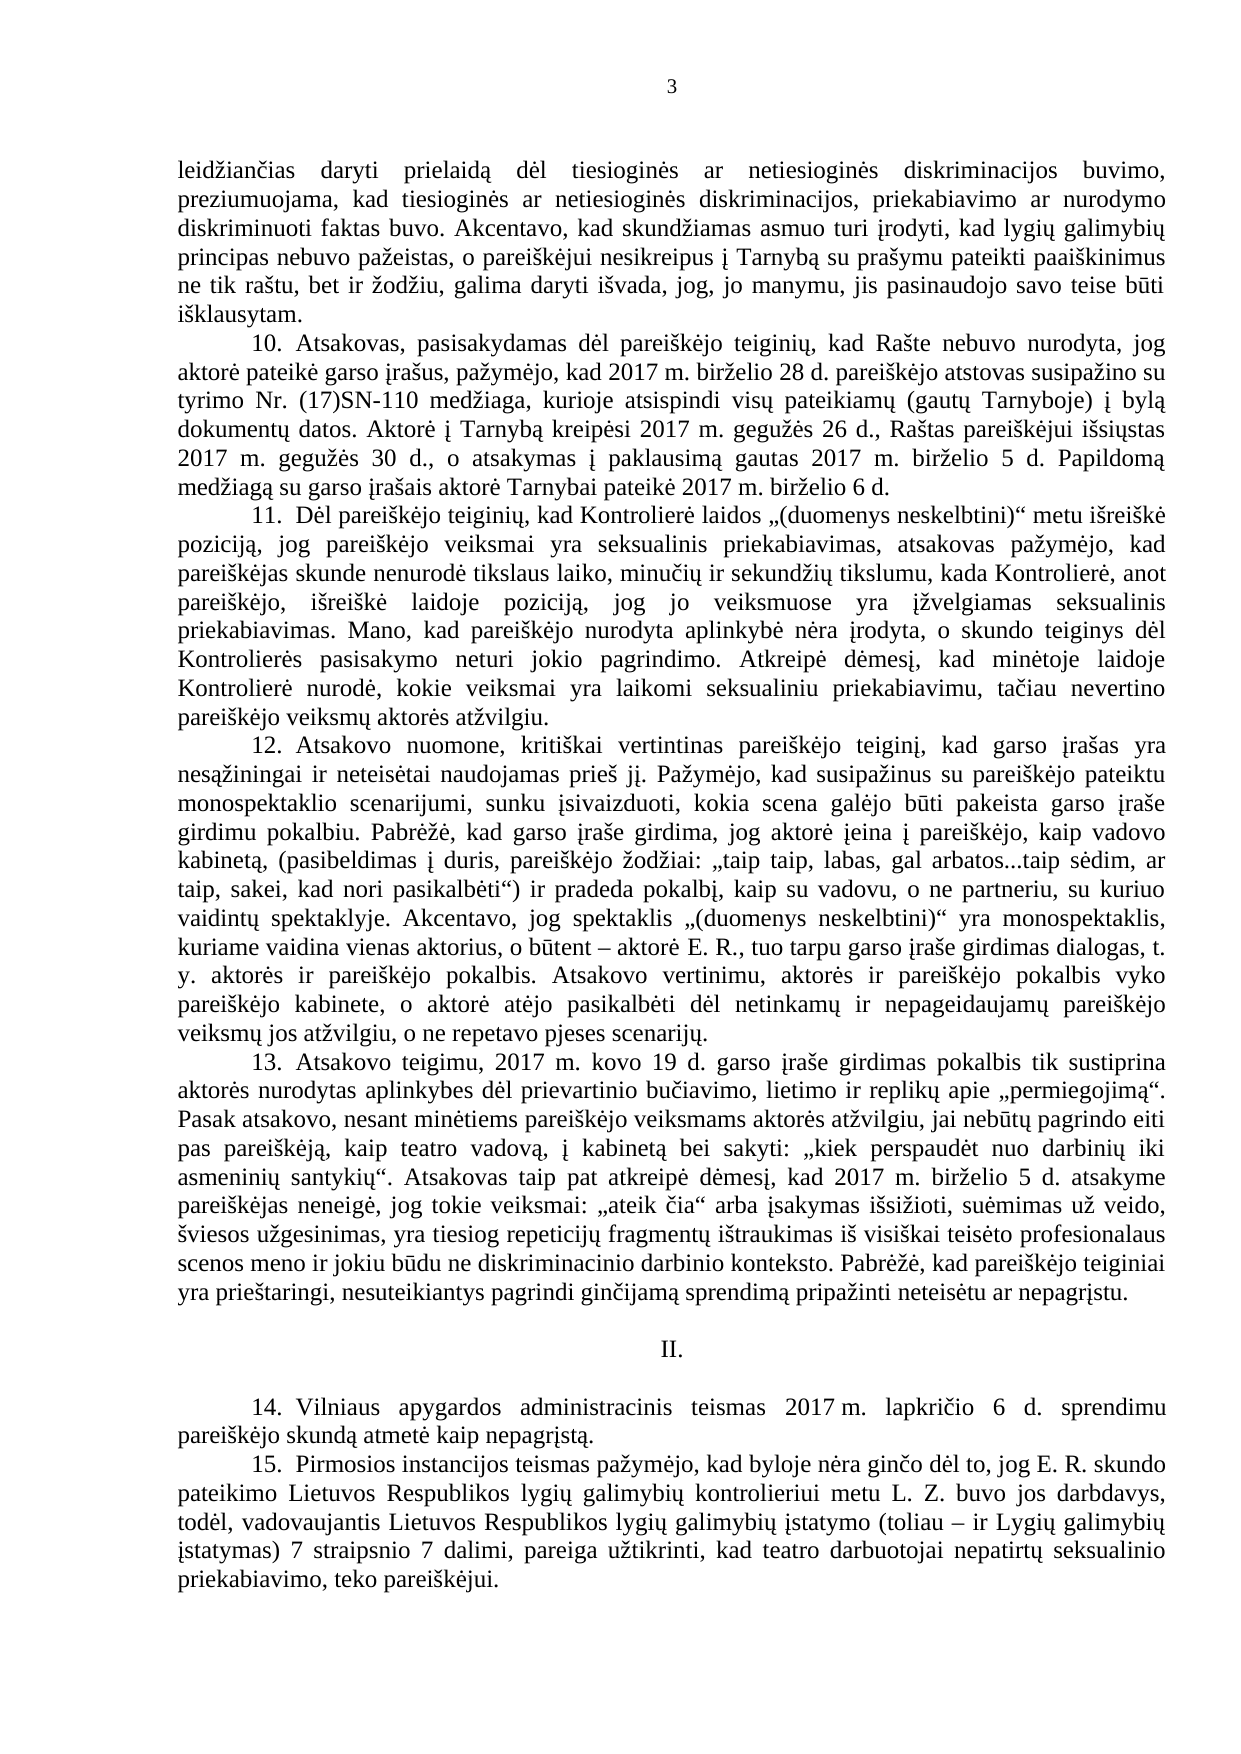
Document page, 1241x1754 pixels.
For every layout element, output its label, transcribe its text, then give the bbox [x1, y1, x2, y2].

text 15. Pirmosios instancijos teismas pažymėjo, kad byloje nėra ginčo dėl to, jog E. R. skundo pateikimo Lietuvos Respublikos lygių galimybių kontrolieriui metu L. Z. buvo jos darbdavys, todėl, vadovaujantis Lietuvos Respublikos lygių galimybių įstatymo (toliau – ir Lygių galimybių įstatymas) 7 straipsnio 7 dalimi, pareiga užtikrinti, kad teatro darbuotojai nepatirtų seksualinio priekabiavimo, teko pareiškėjui. [177, 1449, 1167, 1593]
text 11. Dėl pareiškėjo teiginių, kad Kontrolierė laidos „(duomenys neskelbtini)“ metu išreiškė poziciją, jog pareiškėjo veiksmai yra seksualinis priekabiavimas, atsakovas pažymėjo, kad pareiškėjas skunde nenurodė tikslaus laiko, minučių ir sekundžių tikslumu, kada Kontrolierė, anot pareiškėjo, išreiškė laidoje poziciją, jog jo veiksmuose yra įžvelgiamas seksualinis priekabiavimas. Mano, kad pareiškėjo nurodyta aplinkybė nėra įrodyta, o skundo teiginys dėl Kontrolierės pasisakymo neturi jokio pagrindimo. Atkreipė dėmesį, kad minėtoje laidoje Kontrolierė nurodė, kokie veiksmai yra laikomi seksualiniu priekabiavimu, tačiau nevertino pareiškėjo veiksmų aktorės atžvilgiu. [177, 500, 1167, 730]
text 12. Atsakovo nuomone, kritiškai vertintinas pareiškėjo teiginį, kad garso įrašas yra nesąžiningai ir neteisėtai naudojamas prieš jį. Pažymėjo, kad susipažinus su pareiškėjo pateiktu monospektaklio scenarijumi, sunku įsivaizduoti, kokia scena galėjo būti pakeista garso įraše girdimu pokalbiu. Pabrėžė, kad garso įraše girdima, jog aktorė įeina į pareiškėjo, kaip vadovo kabinetą, (pasibeldimas į duris, pareiškėjo žodžiai: „taip taip, labas, gal arbatos...taip sėdim, ar taip, sakei, kad nori pasikalbėti“) ir pradeda pokalbį, kaip su vadovu, o ne partneriu, su kuriuo vaidintų spektaklyje. Akcentavo, jog spektaklis „(duomenys neskelbtini)“ yra monospektaklis, kuriame vaidina vienas aktorius, o būtent – aktorė E. R., tuo tarpu garso įraše girdimas dialogas, t. y. aktorės ir pareiškėjo pokalbis. Atsakovo vertinimu, aktorės ir pareiškėjo pokalbis vyko pareiškėjo kabinete, o aktorė atėjo pasikalbėti dėl netinkamų ir nepageidaujamų pareiškėjo veiksmų jos atžvilgiu, o ne repetavo pjeses scenarijų. [177, 730, 1167, 1047]
text 10. Atsakovas, pasisakydamas dėl pareiškėjo teiginių, kad Rašte nebuvo nurodyta, jog aktorė pateikė garso įrašus, pažymėjo, kad 2017 m. birželio 28 d. pareiškėjo atstovas susipažino su tyrimo Nr. (17)SN-110 medžiaga, kurioje atsispindi visų pateikiamų (gautų Tarnyboje) į bylą dokumentų datos. Aktorė į Tarnybą kreipėsi 2017 m. gegužės 26 d., Raštas pareiškėjui išsiųstas 2017 m. gegužės 30 d., o atsakymas į paklausimą gautas 2017 m. birželio 5 d. Papildomą medžiagą su garso įrašais aktorė Tarnybai pateikė 2017 m. birželio 6 d. [177, 328, 1167, 500]
text leidžiančias daryti prielaidą dėl tiesioginės ar netiesioginės diskriminacijos buvimo, preziumuojama, kad tiesioginės ar netiesioginės diskriminacijos, priekabiavimo ar nurodymo diskriminuoti faktas buvo. Akcentavo, kad skundžiamas asmuo turi įrodyti, kad lygių galimybių principas nebuvo pažeistas, o pareiškėjui nesikreipus į Tarnybą su prašymu pateikti paaiškinimus ne tik raštu, bet ir žodžiu, galima daryti išvada, jog, jo manymu, jis pasinaudojo savo teise būti išklausytam. [177, 155, 1167, 328]
text II. [177, 1334, 1167, 1363]
text 14. Vilniaus apygardos administracinis teismas 2017 m. lapkričio 6 d. sprendimu pareiškėjo skundą atmetė kaip nepagrįstą. [177, 1392, 1167, 1449]
text 13. Atsakovo teigimu, 2017 m. kovo 19 d. garso įraše girdimas pokalbis tik sustiprina aktorės nurodytas aplinkybes dėl prievartinio bučiavimo, lietimo ir replikų apie „permiegojimą“. Pasak atsakovo, nesant minėtiems pareiškėjo veiksmams aktorės atžvilgiu, jai nebūtų pagrindo eiti pas pareiškėją, kaip teatro vadovą, į kabinetą bei sakyti: „kiek perspaudėt nuo darbinių iki asmeninių santykių“. Atsakovas taip pat atkreipė dėmesį, kad 2017 m. birželio 5 d. atsakyme pareiškėjas neneigė, jog tokie veiksmai: „ateik čia“ arba įsakymas išsižioti, suėmimas už veido, šviesos užgesinimas, yra tiesiog repeticijų fragmentų ištraukimas iš visiškai teisėto profesionalaus scenos meno ir jokiu būdu ne diskriminacinio darbinio konteksto. Pabrėžė, kad pareiškėjo teiginiai yra prieštaringi, nesuteikiantys pagrindi ginčijamą sprendimą pripažinti neteisėtu ar nepagrįstu. [177, 1047, 1167, 1305]
